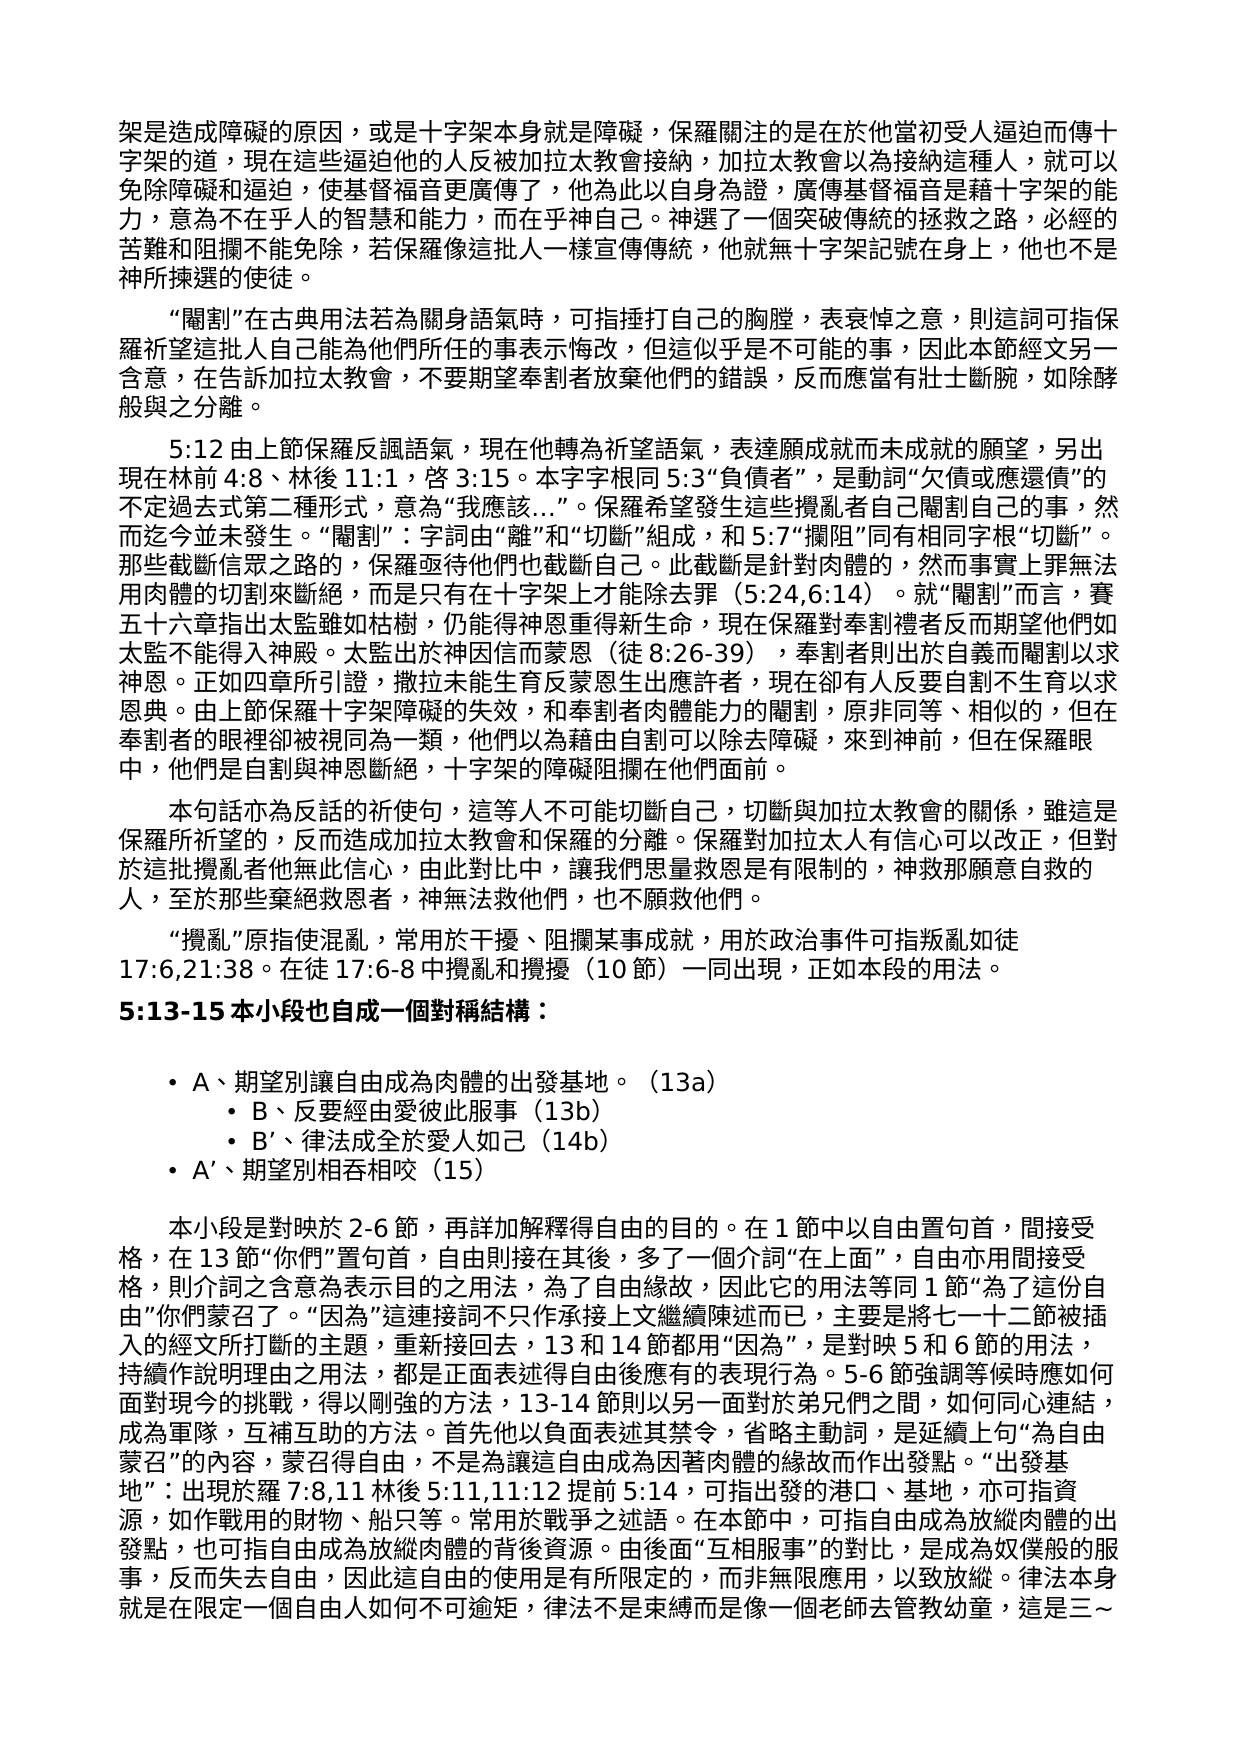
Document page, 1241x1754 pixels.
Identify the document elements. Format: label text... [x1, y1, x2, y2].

list B’、律法成全於愛人如己（14b） [236, 1127, 1122, 1156]
list A、期望別讓自由成為肉體的出發基地。（13a） [177, 1068, 1122, 1098]
text 5:12由上節保羅反諷語氣，現在他轉為祈望語氣，表達願成就而未成就的願望，另出現在林前4:8、林後11:1，啓3:15。本字字根同5:3“負債者”，是動詞“欠債或應還債”的不定過去式第二種形式，意為“我應該…”。保羅希望發生這些攪亂者自己閹割自己的事，然而迄今並未發生。“閹割”：字詞由“離”和“切斷”組成，和5:7“攔阻”同有相同字根“切斷”。那些截斷信眾之路的，保羅亟待他們也截斷自己。此截斷是針對肉體的，然而事實上罪無法用肉體的切割來斷絕，而是只有在十字架上才能除去罪（5:24,6:14）。就“閹割”而言，賽五十六章指出太監雖如枯樹，仍能得神恩重得新生命，現在保羅對奉割禮者反而期望他們如太監不能得入神殿。太監出於神因信而蒙恩（徒8:26-39），奉割者則出於自義而閹割以求神恩。正如四章所引證，撒拉未能生育反蒙恩生出應許者，現在卻有人反要自割不生育以求恩典。由上節保羅十字架障礙的失效，和奉割者肉體能力的閹割，原非同等、相似的，但在奉割者的眼裡卻被視同為一類，他們以為藉由自割可以除去障礙，來到神前，但在保羅眼中，他們是自割與神恩斷絕，十字架的障礙阻攔在他們面前。 [118, 435, 1122, 785]
text 架是造成障礙的原因，或是十字架本身就是障礙，保羅關注的是在於他當初受人逼迫而傳十字架的道，現在這些逼迫他的人反被加拉太教會接納，加拉太教會以為接納這種人，就可以免除障礙和逼迫，使基督福音更廣傳了，他為此以自身為證，廣傳基督福音是藉十字架的能力，意為不在乎人的智慧和能力，而在乎神自己。神選了一個突破傳統的拯救之路，必經的苦難和阻攔不能免除，若保羅像這批人一樣宣傳傳統，他就無十字架記號在身上，他也不是神所揀選的使徒。 [118, 118, 1122, 293]
list B、反要經由愛彼此服事（13b） [236, 1098, 1122, 1127]
text 本小段是對映於2-6節，再詳加解釋得自由的目的。在1節中以自由置句首，間接受格，在13節“你們”置句首，自由則接在其後，多了一個介詞“在上面”，自由亦用間接受格，則介詞之含意為表示目的之用法，為了自由緣故，因此它的用法等同1節“為了這份自由”你們蒙召了。“因為”這連接詞不只作承接上文繼續陳述而已，主要是將七一十二節被插入的經文所打斷的主題，重新接回去，13和14節都用“因為”，是對映5和6節的用法，持續作說明理由之用法，都是正面表述得自由後應有的表現行為。5-6節強調等候時應如何面對現今的挑戰，得以剛強的方法，13-14節則以另一面對於弟兄們之間，如何同心連結，成為軍隊，互補互助的方法。首先他以負面表述其禁令，省略主動詞，是延續上句“為自由蒙召”的內容，蒙召得自由，不是為讓這自由成為因著肉體的緣故而作出發點。“出發基地”：出現於羅7:8,11林後5:11,11:12提前5:14，可指出發的港口、基地，亦可指資源，如作戰用的財物、船只等。常用於戰爭之述語。在本節中，可指自由成為放縱肉體的出發點，也可指自由成為放縱肉體的背後資源。由後面“互相服事”的對比，是成為奴僕般的服事，反而失去自由，因此這自由的使用是有所限定的，而非無限應用，以致放縱。律法本身就是在限定一個自由人如何不可逾矩，律法不是束縛而是像一個老師去管教幼童，這是三~ [118, 1214, 1122, 1623]
text 本句話亦為反話的祈使句，這等人不可能切斷自己，切斷與加拉太教會的關係，雖這是保羅所祈望的，反而造成加拉太教會和保羅的分離。保羅對加拉太人有信心可以改正，但對於這批攪亂者他無此信心，由此對比中，讓我們思量救恩是有限制的，神救那願意自救的人，至於那些棄絕救恩者，神無法救他們，也不願救他們。 [118, 797, 1122, 914]
text “閹割”在古典用法若為關身語氣時，可指捶打自己的胸膛，表衰悼之意，則這詞可指保羅祈望這批人自己能為他們所任的事表示悔改，但這似乎是不可能的事，因此本節經文另一含意，在告訴加拉太教會，不要期望奉割者放棄他們的錯誤，反而應當有壯士斷腕，如除酵般與之分離。 [118, 306, 1122, 422]
text “攪亂”原指使混亂，常用於干擾、阻攔某事成就，用於政治事件可指叛亂如徒17:6,21:38。在徒17:6-8中攪亂和攪擾（10節）一同出現，正如本段的用法。 [118, 926, 1122, 985]
list A’、期望別相吞相咬（15） [177, 1156, 1122, 1185]
text 5:13-15本小段也自成一個對稱結構： [118, 997, 1122, 1026]
